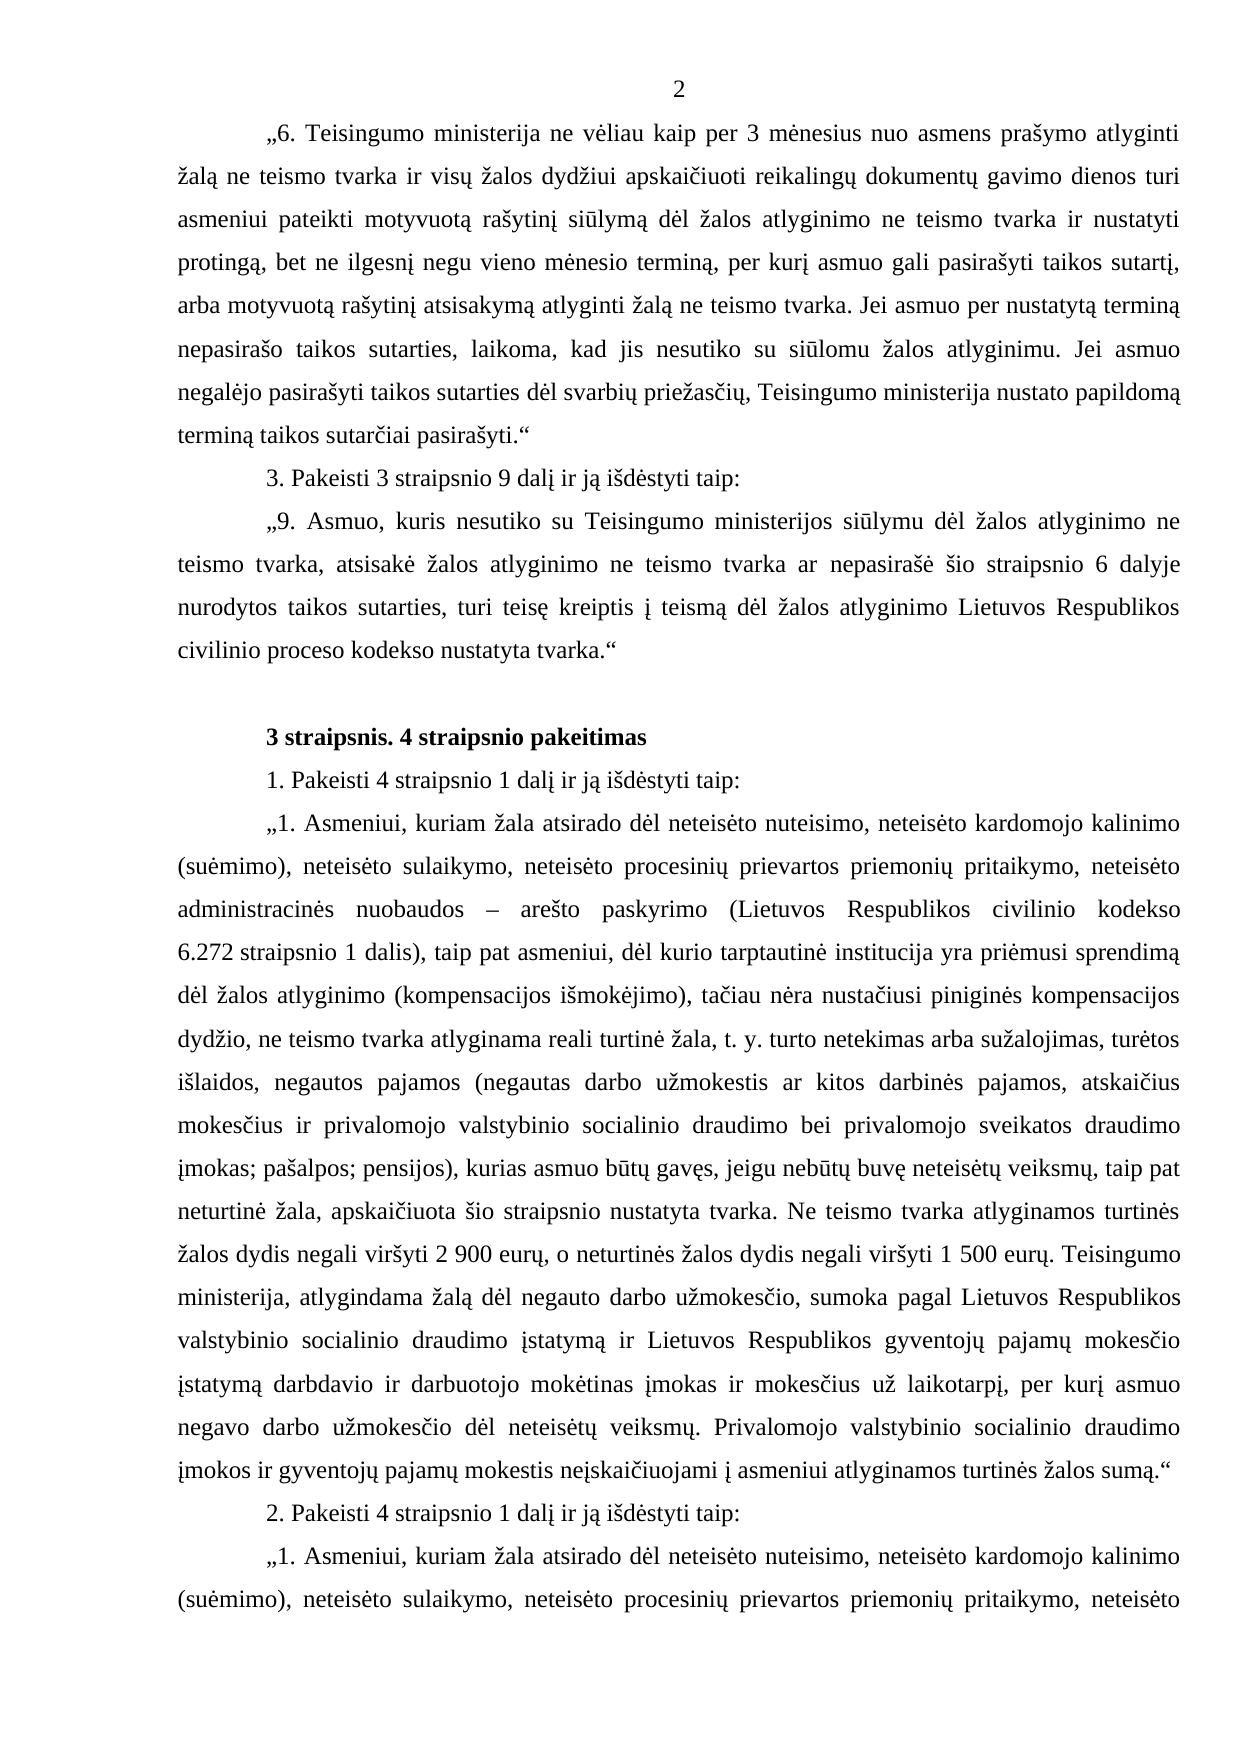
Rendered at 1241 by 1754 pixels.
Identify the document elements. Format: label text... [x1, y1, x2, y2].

text „1. Asmeniui, kuriam žala atsirado dėl neteisėto nuteisimo, neteisėto kardomojo kalinimo (suėmimo), neteisėto sulaikymo, neteisėto procesinių prievartos priemonių pritaikymo, neteisėto [177, 1541, 1181, 1613]
text 3. Pakeisti 3 straipsnio 9 dalį ir ją išdėstyti taip: [177, 463, 1181, 492]
text „6. Teisingumo ministerija ne vėliau kaip per 3 mėnesius nuo asmens prašymo atlyginti žalą ne teismo tvarka ir visų žalos dydžiui apskaičiuoti reikalingų dokumentų gavimo dienos turi asmeniui pateikti motyvuotą rašytinį siūlymą dėl žalos atlyginimo ne teismo tvarka ir nustatyti protingą, bet ne ilgesnį negu vieno mėnesio terminą, per kurį asmuo gali pasirašyti taikos sutartį, arba motyvuotą rašytinį atsisakymą atlyginti žalą ne teismo tvarka. Jei asmuo per nustatytą terminą nepasirašo taikos sutarties, laikoma, kad jis nesutiko su siūlomu žalos atlyginimu. Jei asmuo negalėjo pasirašyti taikos sutarties dėl svarbių priežasčių, Teisingumo ministerija nustato papildomą terminą taikos sutarčiai pasirašyti.“ [177, 118, 1181, 449]
text „9. Asmuo, kuris nesutiko su Teisingumo ministerijos siūlymu dėl žalos atlyginimo ne teismo tvarka, atsisakė žalos atlyginimo ne teismo tvarka ar nepasirašė šio straipsnio 6 dalyje nurodytos taikos sutarties, turi teisę kreiptis į teismą dėl žalos atlyginimo Lietuvos Respublikos civilinio proceso kodekso nustatyta tvarka.“ [177, 506, 1181, 664]
text 3 straipsnis. 4 straipsnio pakeitimas [177, 722, 1181, 751]
text 1. Pakeisti 4 straipsnio 1 dalį ir ją išdėstyti taip: [177, 765, 1181, 794]
text „1. Asmeniui, kuriam žala atsirado dėl neteisėto nuteisimo, neteisėto kardomojo kalinimo (suėmimo), neteisėto sulaikymo, neteisėto procesinių prievartos priemonių pritaikymo, neteisėto administracinės nuobaudos – arešto paskyrimo (Lietuvos Respublikos civilinio kodekso 6.272 straipsnio 1 dalis), taip pat asmeniui, dėl kurio tarptautinė institucija yra priėmusi sprendimą dėl žalos atlyginimo (kompensacijos išmokėjimo), tačiau nėra nustačiusi piniginės kompensacijos dydžio, ne teismo tvarka atlyginama reali turtinė žala, t. y. turto netekimas arba sužalojimas, turėtos išlaidos, negautos pajamos (negautas darbo užmokestis ar kitos darbinės pajamos, atskaičius mokesčius ir privalomojo valstybinio socialinio draudimo bei privalomojo sveikatos draudimo įmokas; pašalpos; pensijos), kurias asmuo būtų gavęs, jeigu nebūtų buvę neteisėtų veiksmų, taip pat neturtinė žala, apskaičiuota šio straipsnio nustatyta tvarka. Ne teismo tvarka atlyginamos turtinės žalos dydis negali viršyti 2 900 eurų, o neturtinės žalos dydis negali viršyti 1 500 eurų. Teisingumo ministerija, atlygindama žalą dėl negauto darbo užmokesčio, sumoka pagal Lietuvos Respublikos valstybinio socialinio draudimo įstatymą ir Lietuvos Respublikos gyventojų pajamų mokesčio įstatymą darbdavio ir darbuotojo mokėtinas įmokas ir mokesčius už laikotarpį, per kurį asmuo negavo darbo užmokesčio dėl neteisėtų veiksmų. Privalomojo valstybinio socialinio draudimo įmokos ir gyventojų pajamų mokestis neįskaičiuojami į asmeniui atlyginamos turtinės žalos sumą.“ [177, 808, 1181, 1484]
text 2. Pakeisti 4 straipsnio 1 dalį ir ją išdėstyti taip: [177, 1498, 1181, 1527]
